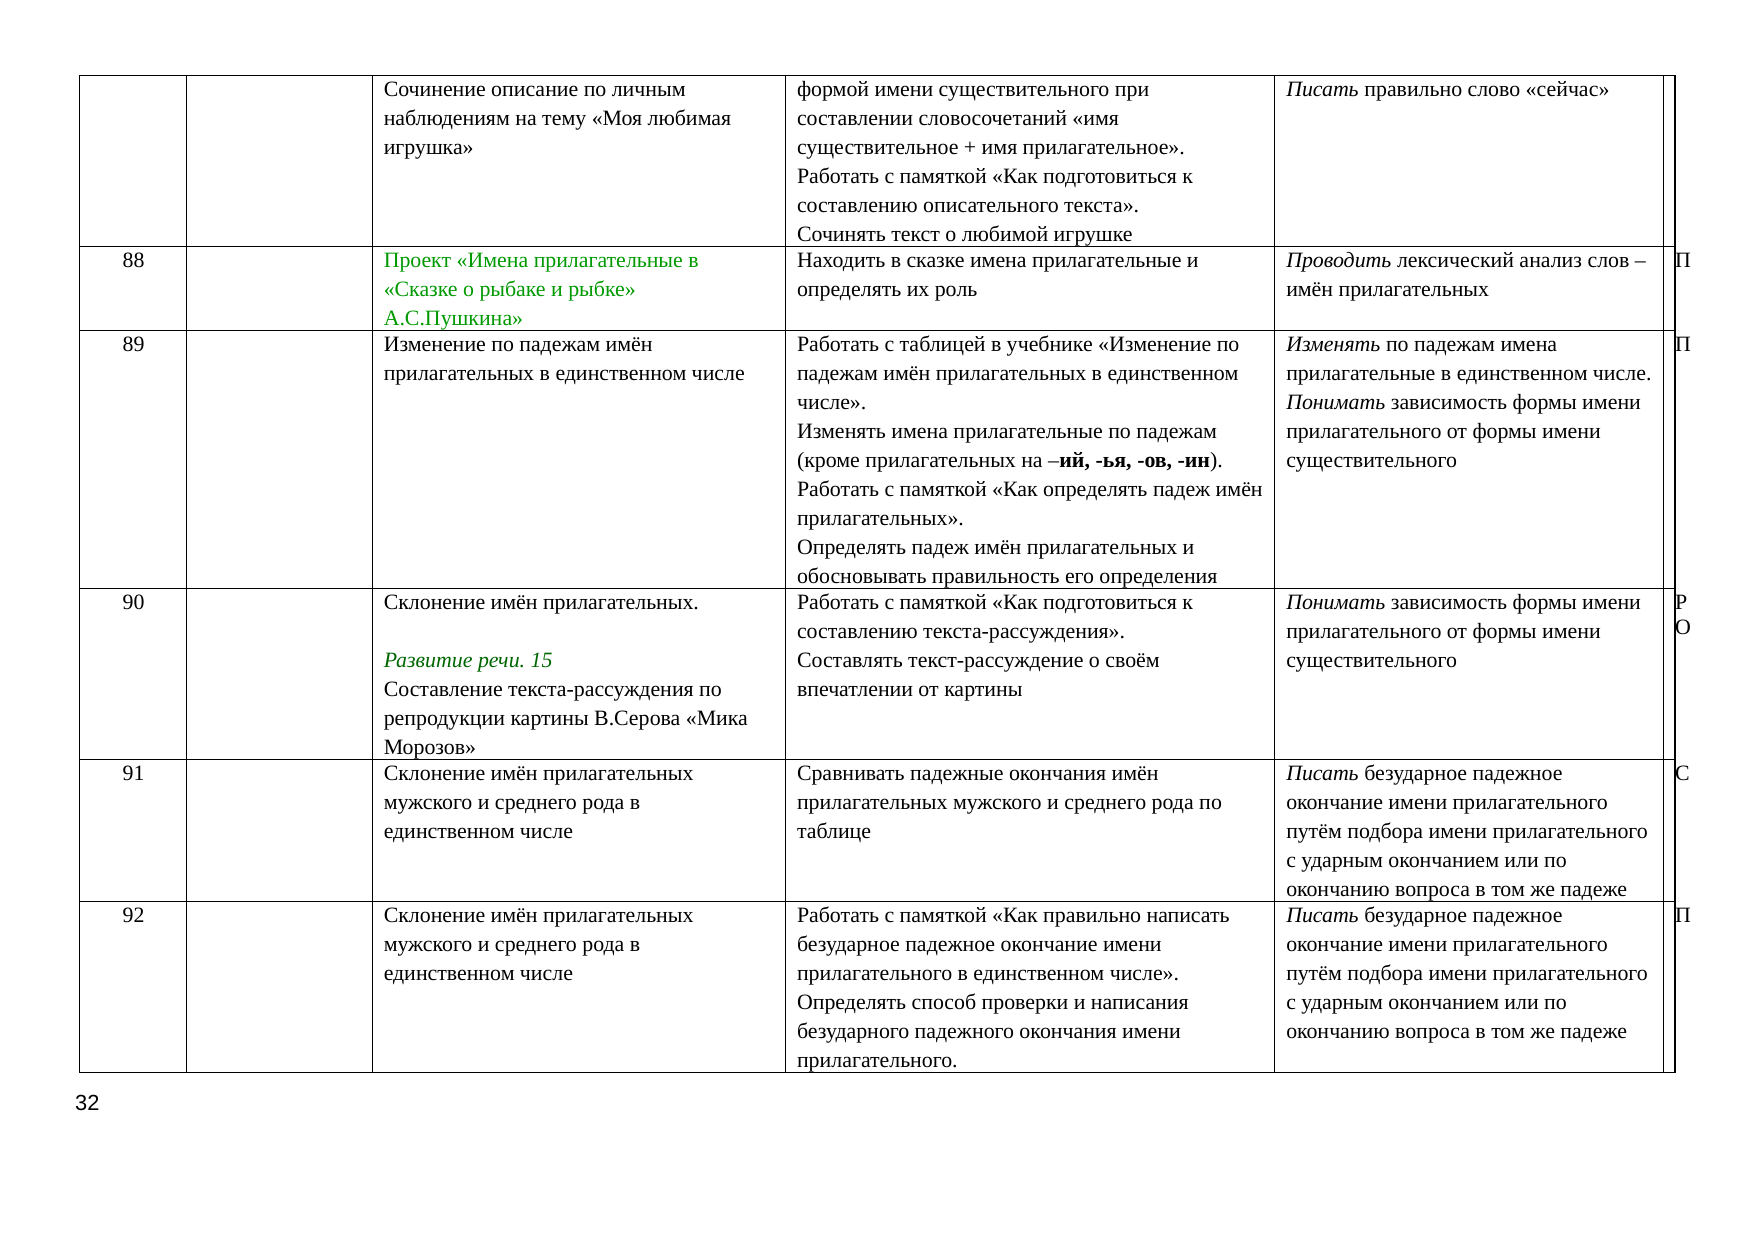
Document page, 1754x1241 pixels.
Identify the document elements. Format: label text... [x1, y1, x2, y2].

table_cell 92 [80, 902, 186, 1072]
table_cell [187, 589, 372, 759]
table_cell Склонение имён прилагательных. Развитие речи. 15 Составление текста-рассуждения по репродукции картины В.Серова «Мика Морозов» [373, 589, 785, 759]
table_cell Сравнивать падежные окончания имён прилагательных мужского и среднего рода по таблице [786, 760, 1274, 901]
table_cell [187, 76, 372, 246]
table_cell Работать с памяткой «Как правильно написать безударное падежное окончание имени прилагательного в единственном числе». Определять способ проверки и написания безударного падежного окончания имени прилагательного. [786, 902, 1274, 1072]
table_cell Сочинение описание по личным наблюдениям на тему «Моя любимая игрушка» [373, 76, 785, 246]
table_cell Изменение по падежам имён прилагательных в единственном числе [373, 331, 785, 588]
table_cell Проект «Имена прилагательные в «Сказке о рыбаке и рыбке» А.С.Пушкина» [373, 247, 785, 330]
table_cell Склонение имён прилагательных мужского и среднего рода в единственном числе [373, 902, 785, 1072]
table_cell 89 [80, 331, 186, 588]
table_cell [187, 247, 372, 330]
table_cell [80, 76, 186, 246]
table_cell 88 [80, 247, 186, 330]
table_cell Работать с памяткой «Как подготовиться к составлению текста-рассуждения». Составлять текст-рассуждение о своём впечатлении от картины [786, 589, 1274, 759]
table_cell Склонение имён прилагательных мужского и среднего рода в единственном числе [373, 760, 785, 901]
table_cell Проводить лексический анализ слов – имён прилагательных [1275, 247, 1663, 330]
table_cell Писать правильно слово «сейчас» [1275, 76, 1663, 246]
table_cell Осознанное и произвольное построение речевого высказывания [1664, 76, 1674, 246]
table_cell Находить в сказке имена прилагательные и определять их роль [786, 247, 1274, 330]
table_cell Работать с таблицей в учебнике «Изменение по падежам имён прилагательных в единственном числе». Изменять имена прилагательные по падежам (кроме прилагательных на –ий, -ья, -ов, -ин). Работать с памяткой «Как определять падеж имён прилагательных». Определять падеж имён прилагательных и обосновывать правильность его определения [786, 331, 1274, 588]
table_cell формой имени существительного при составлении словосочетаний «имя существительное + имя прилагательное». Работать с памяткой «Как подготовиться к составлению описательного текста». Сочинять текст о любимой игрушке [786, 76, 1274, 246]
table_cell [187, 760, 372, 901]
table_cell [187, 331, 372, 588]
table_cell [187, 902, 372, 1072]
table_cell 90 [80, 589, 186, 759]
table_cell Писать безударное падежное окончание имени прилагательного путём подбора имени прилагательного с ударным окончанием или по окончанию вопроса в том же падеже [1275, 760, 1663, 901]
table_cell Понимать зависимость формы имени прилагательного от формы имени существительного [1275, 589, 1663, 759]
table_cell Изменять по падежам имена прилагательные в единственном числе. Понимать зависимость формы имени прилагательного от формы имени существительного [1275, 331, 1663, 588]
table_cell Писать безударное падежное окончание имени прилагательного путём подбора имени прилагательного с ударным окончанием или по окончанию вопроса в том же падеже [1275, 902, 1663, 1072]
table_cell 91 [80, 760, 186, 901]
